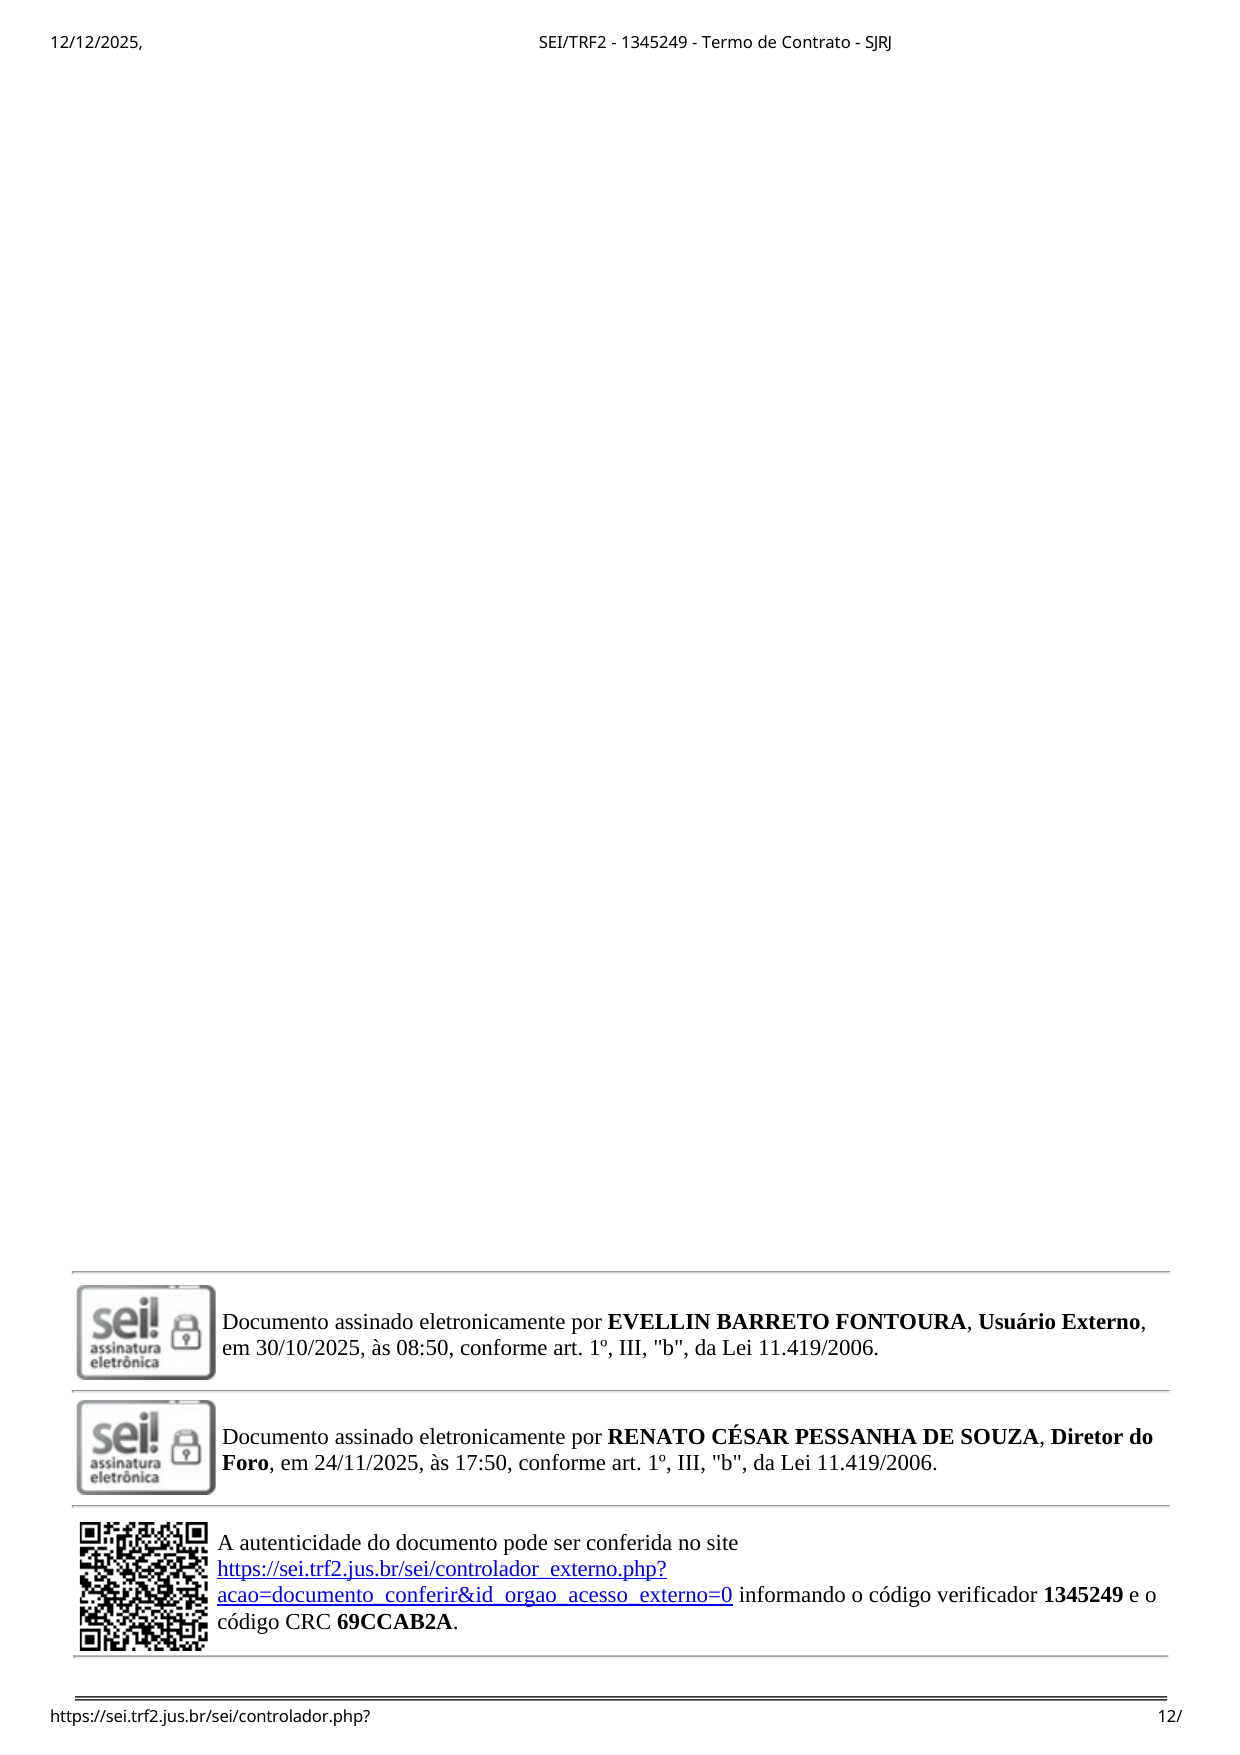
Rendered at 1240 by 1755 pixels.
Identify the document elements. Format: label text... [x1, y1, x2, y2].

text Documento assinado eletronicamente por EVELLIN BARRETO FONTOURA, Usuário Externo, em 30/10/2025, às 08:50, conforme art. 1º, III, "b", da Lei 11.419/2006. [222, 1308, 1166, 1361]
text Documento assinado eletronicamente por RENATO CÉSAR PESSANHA DE SOUZA, Diretor do Foro, em 24/11/2025, às 17:50, conforme art. 1º, III, "b", da Lei 11.419/2006. [222, 1423, 1181, 1476]
text A autenticidade do documento pode ser conferida no site https://sei.trf2.jus.br/sei/controlador_externo.php? acao=documento_conferir&id_orgao_acesso_externo=0 informando o código verificador 1345249 e o código CRC 69CCAB2A. [217, 1529, 1166, 1634]
